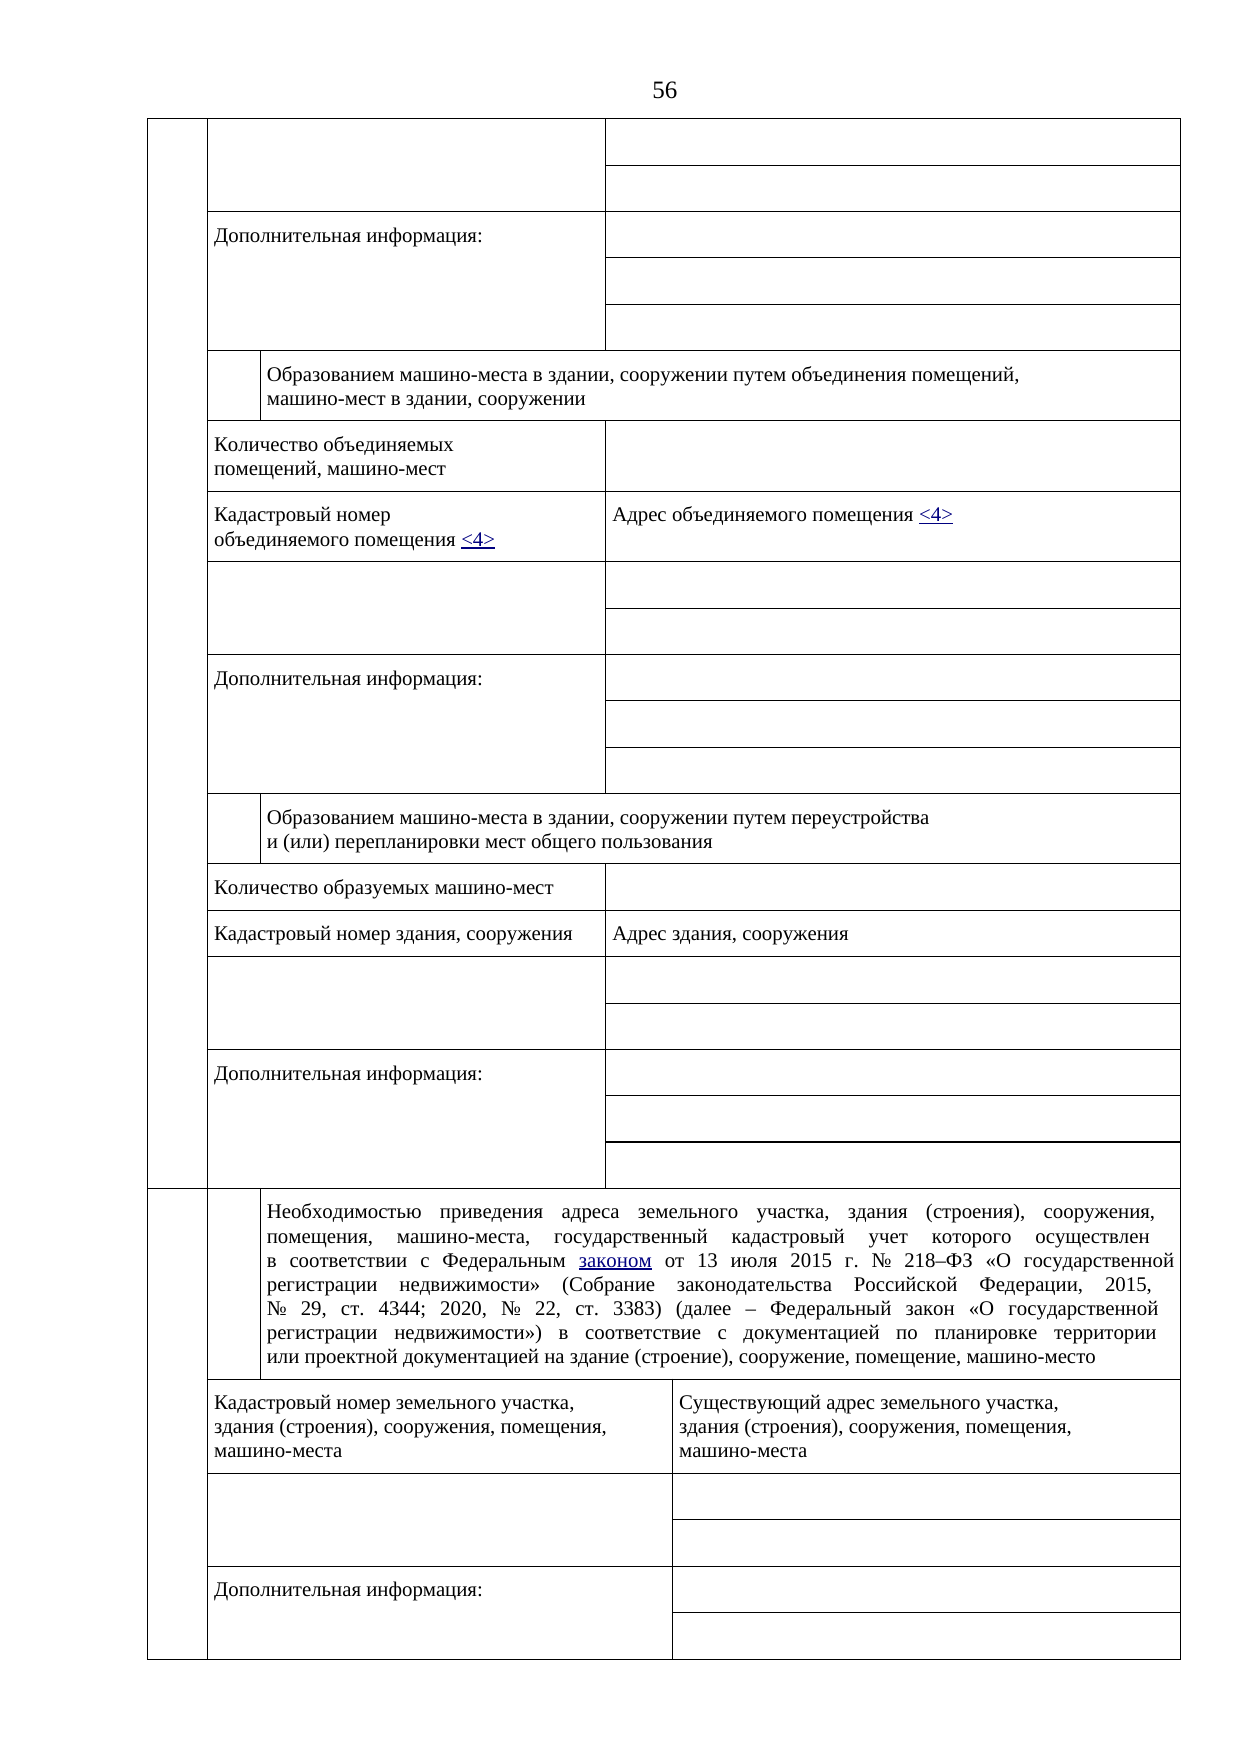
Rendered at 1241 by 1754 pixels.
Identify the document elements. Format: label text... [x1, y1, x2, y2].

table_cell [606, 1004, 1180, 1049]
table_cell [606, 1096, 1180, 1141]
table_cell [606, 166, 1180, 211]
table_cell Дополнительная информация: [208, 655, 605, 793]
table_cell [606, 957, 1180, 1002]
table_cell [606, 609, 1180, 654]
table_cell Кадастровый номер объединяемого помещения <4> [208, 492, 605, 561]
table_cell [606, 864, 1180, 910]
table_cell [208, 957, 605, 1049]
table_cell [606, 1143, 1180, 1188]
table_cell Образованием машино-места в здании, сооружении путем объединения помещений, машино-мест в здании, сооружении [261, 351, 1180, 420]
table_cell Количество объединяемых помещений, машино-мест [208, 421, 605, 491]
table_cell [208, 351, 260, 420]
table_cell Дополнительная информация: [208, 212, 605, 350]
table_cell Количество образуемых машино-мест [208, 864, 605, 910]
table_cell [673, 1567, 1180, 1612]
table_cell [606, 305, 1180, 350]
table_cell Образованием машино-места в здании, сооружении путем переустройства и (или) перепланировки мест общего пользования [261, 794, 1180, 863]
table_cell [606, 562, 1180, 607]
table_cell [673, 1474, 1180, 1519]
table_cell [208, 794, 260, 863]
table_cell [606, 212, 1180, 257]
table_cell Дополнительная информация: [208, 1567, 672, 1658]
table_cell [208, 1474, 672, 1566]
table_cell Адрес здания, сооружения [606, 911, 1180, 956]
table_cell Кадастровый номер здания, сооружения [208, 911, 605, 956]
table_cell [606, 119, 1180, 164]
table_cell [606, 421, 1180, 491]
table_cell Дополнительная информация: [208, 1050, 605, 1188]
table_cell [606, 701, 1180, 747]
table_cell [208, 562, 605, 654]
table_cell [208, 119, 605, 211]
table_cell Существующий адрес земельного участка, здания (строения), сооружения, помещения, машино-места [673, 1380, 1180, 1473]
table_cell [606, 748, 1180, 793]
table_cell Адрес объединяемого помещения <4> [606, 492, 1180, 561]
table_cell Кадастровый номер земельного участка, здания (строения), сооружения, помещения, машино-места [208, 1380, 672, 1473]
table_cell [606, 258, 1180, 303]
table_cell [148, 1189, 207, 1658]
table_cell [606, 655, 1180, 700]
table_cell [673, 1613, 1180, 1658]
table_cell [673, 1520, 1180, 1566]
table_cell [148, 119, 207, 1188]
table_cell [606, 1050, 1180, 1095]
table_cell Необходимостью приведения адреса земельного участка, здания (строения), сооружения, помещения, машино-места, государственный кадастровый учет которого осуществлен в соответствии с Федеральным законом от 13 июля 2015 г. № 218–ФЗ «О государственной регистрации недвижимости» (Собрание законодательства Российской Федерации, 2015, № 29, ст. 4344; 2020, № 22, ст. 3383) (далее – Федеральный закон «О государственной регистрации недвижимости») в соответствие с документацией по планировке территории или проектной документацией на здание (строение), сооружение, помещение, машино-место [261, 1189, 1180, 1378]
table_cell [208, 1189, 260, 1378]
